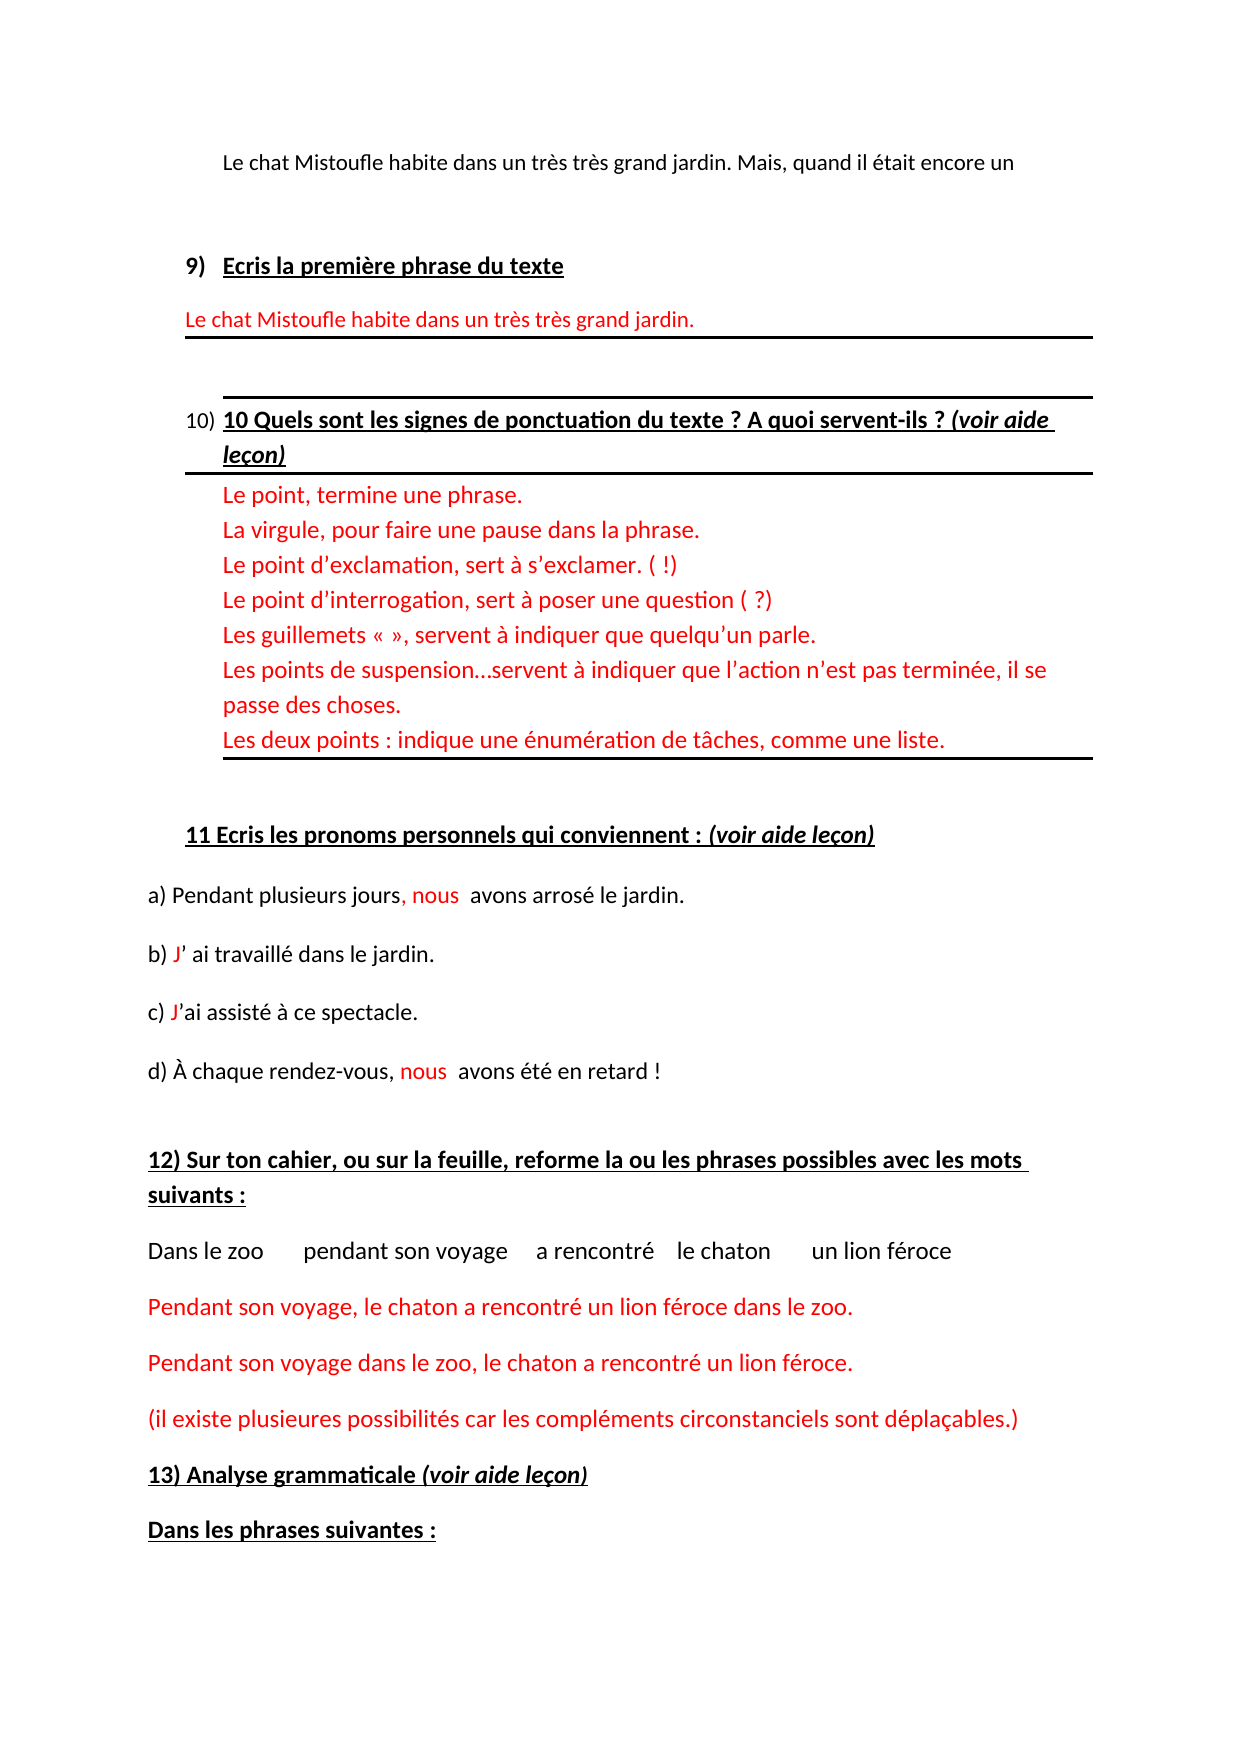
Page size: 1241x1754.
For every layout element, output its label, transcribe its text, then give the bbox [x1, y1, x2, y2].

list Ecris la première phrase du texte [185, 250, 1093, 280]
text Le chat Mistoufle habite dans un très très grand jardin. [185, 306, 1093, 336]
text c) J’ai assisté à ce spectacle. [148, 997, 1093, 1027]
list Le point d’interrogation, sert à poser une question ( ?) [223, 584, 1093, 615]
text a) Pendant plusieurs jours, nous avons arrosé le jardin. [148, 880, 1093, 910]
text Dans le zoo pendant son voyage a rencontré le chaton un lion féroce [148, 1235, 1093, 1266]
text d) À chaque rendez-vous, nous avons été en retard ! [148, 1056, 1093, 1085]
list La virgule, pour faire une pause dans la phrase. [223, 514, 1093, 545]
list Le chat Mistoufle habite dans un très très grand jardin. Mais, quand il était encore un [223, 148, 1093, 176]
text Dans les phrases suivantes : [148, 1514, 1093, 1545]
text 11 Ecris les pronoms personnels qui conviennent : (voir aide leçon) [185, 819, 1093, 850]
list Les deux points : indique une énumération de tâches, comme une liste. [223, 724, 1093, 757]
text 13) Analyse grammaticale (voir aide leçon) [148, 1459, 1093, 1489]
text b) J’ ai travaillé dans le jardin. [148, 939, 1093, 968]
text Pendant son voyage, le chaton a rencontré un lion féroce dans le zoo. [148, 1291, 1093, 1322]
list Le point d’exclamation, sert à s’exclamer. ( !) [223, 549, 1093, 580]
list Le point, termine une phrase. [223, 479, 1093, 510]
text (il existe plusieures possibilités car les compléments circonstanciels sont déplaçables.) [148, 1403, 1093, 1433]
text Pendant son voyage dans le zoo, le chaton a rencontré un lion féroce. [148, 1347, 1093, 1378]
list Les points de suspension…servent à indiquer que l’action n’est pas terminée, il se passe des choses. [223, 654, 1093, 720]
list Les guillemets « », servent à indiquer que quelqu’un parle. [223, 619, 1093, 650]
text 12) Sur ton cahier, ou sur la feuille, reforme la ou les phrases possibles avec les mots suivants : [148, 1144, 1093, 1210]
list 10 Quels sont les signes de ponctuation du texte ? A quoi servent-ils ? (voir aide leçon) [185, 404, 1093, 472]
